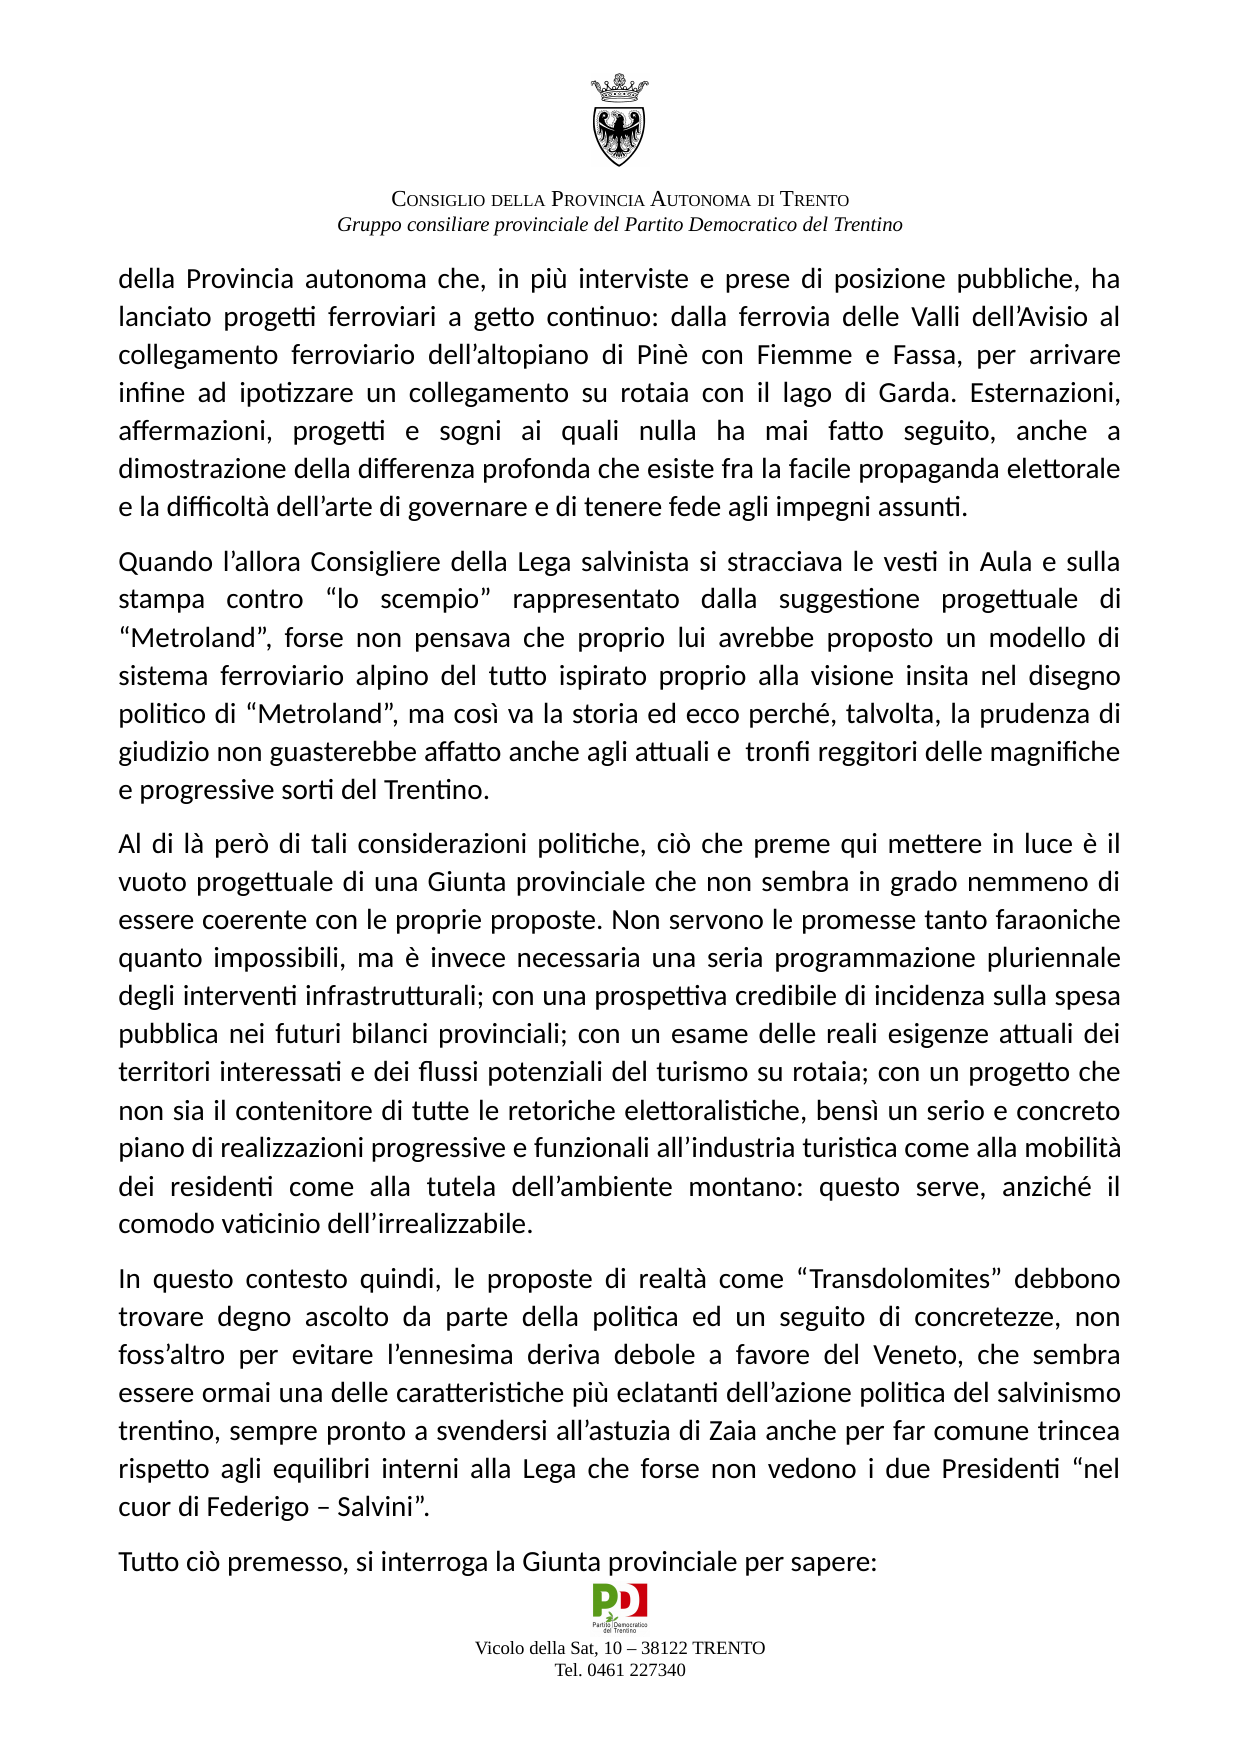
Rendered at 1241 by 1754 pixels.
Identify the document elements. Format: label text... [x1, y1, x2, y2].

text della Provincia autonoma che, in più interviste e prese di posizione pubbliche, ha lanciato progetti ferroviari a getto continuo: dalla ferrovia delle Valli dell’Avisio al collegamento ferroviario dell’altopiano di Pinè con Fiemme e Fassa, per arrivare infine ad ipotizzare un collegamento su rotaia con il lago di Garda. Esternazioni, affermazioni, progetti e sogni ai quali nulla ha mai fatto seguito, anche a dimostrazione della differenza profonda che esiste fra la facile propaganda elettorale e la difficoltà dell’arte di governare e di tenere fede agli impegni assunti. [118, 260, 1122, 523]
text Quando l’allora Consigliere della Lega salvinista si stracciava le vesti in Aula e sulla stampa contro “lo scempio” rappresentato dalla suggestione progettuale di “Metroland”, forse non pensava che proprio lui avrebbe proposto un modello di sistema ferroviario alpino del tutto ispirato proprio alla visione insita nel disegno politico di “Metroland”, ma così va la storia ed ecco perché, talvolta, la prudenza di giudizio non guasterebbe affatto anche agli attuali e tronfi reggitori delle magnifiche e progressive sorti del Trentino. [118, 543, 1122, 806]
picture [590, 73, 650, 167]
picture [590, 1581, 650, 1637]
text Al di là però di tali considerazioni politiche, ciò che preme qui mettere in luce è il vuoto progettuale di una Giunta provinciale che non sembra in grado nemmeno di essere coerente con le proprie proposte. Non servono le promesse tanto faraoniche quanto impossibili, ma è invece necessaria una seria programmazione pluriennale degli interventi infrastrutturali; con una prospettiva credibile di incidenza sulla spesa pubblica nei futuri bilanci provinciali; con un esame delle reali esigenze attuali dei territori interessati e dei flussi potenziali del turismo su rotaia; con un progetto che non sia il contenitore di tutte le retoriche elettoralistiche, bensì un serio e concreto piano di realizzazioni progressive e funzionali all’industria turistica come alla mobilità dei residenti come alla tutela dell’ambiente montano: questo serve, anziché il comodo vaticinio dell’irrealizzabile. [118, 825, 1122, 1241]
text In questo contesto quindi, le proposte di realtà come “Transdolomites” debbono trovare degno ascolto da parte della politica ed un seguito di concretezze, non foss’altro per evitare l’ennesima deriva debole a favore del Veneto, che sembra essere ormai una delle caratteristiche più eclatanti dell’azione politica del salvinismo trentino, sempre pronto a svendersi all’astuzia di Zaia anche per far comune trincea rispetto agli equilibri interni alla Lega che forse non vedono i due Presidenti “nel cuor di Federigo – Salvini”. [118, 1260, 1122, 1524]
text Tutto ciò premesso, si interroga la Giunta provinciale per sapere: [118, 1543, 1122, 1579]
